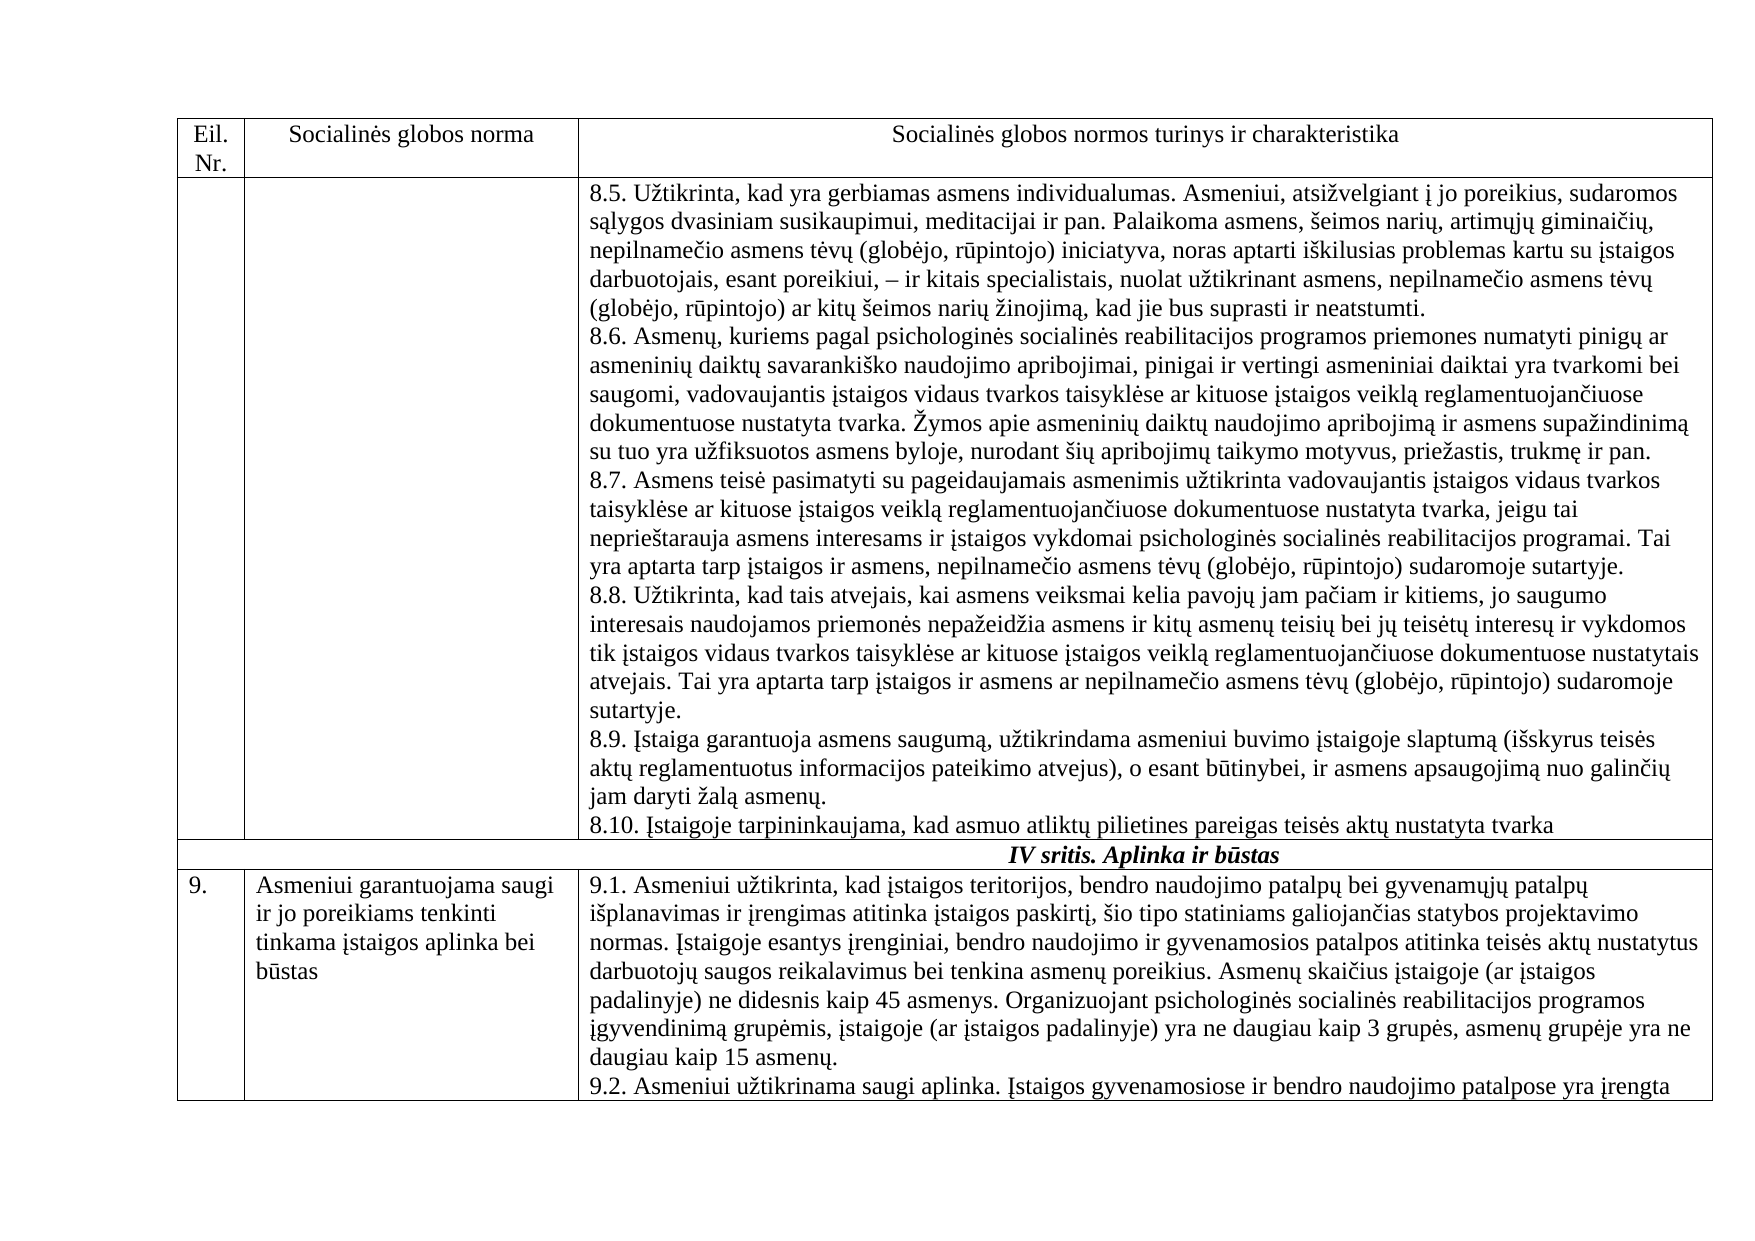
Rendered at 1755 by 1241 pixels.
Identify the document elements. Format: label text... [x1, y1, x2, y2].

table_header Eil. Nr. [178, 119, 244, 177]
table_header Socialinės globos normos turinys ir charakteristika [579, 119, 1712, 177]
table_cell [178, 840, 244, 869]
table_cell [244, 840, 578, 869]
table_cell [245, 178, 578, 839]
table_cell 9. [178, 870, 244, 1100]
table_cell IV sritis. Aplinka ir būstas [578, 840, 1712, 869]
table_cell [178, 178, 244, 839]
table_cell Asmeniui garantuojama saugi ir jo poreikiams tenkinti tinkama įstaigos aplinka bei būstas [245, 870, 578, 1100]
table_cell 8.5. Užtikrinta, kad yra gerbiamas asmens individualumas. Asmeniui, atsižvelgiant į jo poreikius, sudaromos sąlygos dvasiniam susikaupimui, meditacijai ir pan. Palaikoma asmens, šeimos narių, artimųjų giminaičių, nepilnamečio asmens tėvų (globėjo, rūpintojo) iniciatyva, noras aptarti iškilusias problemas kartu su įstaigos darbuotojais, esant poreikiui, – ir kitais specialistais, nuolat užtikrinant asmens, nepilnamečio asmens tėvų (globėjo, rūpintojo) ar kitų šeimos narių žinojimą, kad jie bus suprasti ir neatstumti. 8.6. Asmenų, kuriems pagal psichologinės socialinės reabilitacijos programos priemones numatyti pinigų ar asmeninių daiktų savarankiško naudojimo apribojimai, pinigai ir vertingi asmeniniai daiktai yra tvarkomi bei saugomi, vadovaujantis įstaigos vidaus tvarkos taisyklėse ar kituose įstaigos veiklą reglamentuojančiuose dokumentuose nustatyta tvarka. Žymos apie asmeninių daiktų naudojimo apribojimą ir asmens supažindinimą su tuo yra užfiksuotos asmens byloje, nurodant šių apribojimų taikymo motyvus, priežastis, trukmę ir pan. 8.7. Asmens teisė pasimatyti su pageidaujamais asmenimis užtikrinta vadovaujantis įstaigos vidaus tvarkos taisyklėse ar kituose įstaigos veiklą reglamentuojančiuose dokumentuose nustatyta tvarka, jeigu tai neprieštarauja asmens interesams ir įstaigos vykdomai psichologinės socialinės reabilitacijos programai. Tai yra aptarta tarp įstaigos ir asmens, nepilnamečio asmens tėvų (globėjo, rūpintojo) sudaromoje sutartyje. 8.8. Užtikrinta, kad tais atvejais, kai asmens veiksmai kelia pavojų jam pačiam ir kitiems, jo saugumo interesais naudojamos priemonės nepažeidžia asmens ir kitų asmenų teisių bei jų teisėtų interesų ir vykdomos tik įstaigos vidaus tvarkos taisyklėse ar kituose įstaigos veiklą reglamentuojančiuose dokumentuose nustatytais atvejais. Tai yra aptarta tarp įstaigos ir asmens ar nepilnamečio asmens tėvų (globėjo, rūpintojo) sudaromoje sutartyje. 8.9. Įstaiga garantuoja asmens saugumą, užtikrindama asmeniui buvimo įstaigoje slaptumą (išskyrus teisės aktų reglamentuotus informacijos pateikimo atvejus), o esant būtinybei, ir asmens apsaugojimą nuo galinčių jam daryti žalą asmenų. 8.10. Įstaigoje tarpininkaujama, kad asmuo atliktų pilietines pareigas teisės aktų nustatyta tvarka [579, 178, 1712, 839]
table_cell 9.1. Asmeniui užtikrinta, kad įstaigos teritorijos, bendro naudojimo patalpų bei gyvenamųjų patalpų išplanavimas ir įrengimas atitinka įstaigos paskirtį, šio tipo statiniams galiojančias statybos projektavimo normas. Įstaigoje esantys įrenginiai, bendro naudojimo ir gyvenamosios patalpos atitinka teisės aktų nustatytus darbuotojų saugos reikalavimus bei tenkina asmenų poreikius. Asmenų skaičius įstaigoje (ar įstaigos padalinyje) ne didesnis kaip 45 asmenys. Organizuojant psichologinės socialinės reabilitacijos programos įgyvendinimą grupėmis, įstaigoje (ar įstaigos padalinyje) yra ne daugiau kaip 3 grupės, asmenų grupėje yra ne daugiau kaip 15 asmenų. 9.2. Asmeniui užtikrinama saugi aplinka. Įstaigos gyvenamosiose ir bendro naudojimo patalpose yra įrengta [579, 870, 1712, 1100]
table_header Socialinės globos norma [245, 119, 578, 177]
